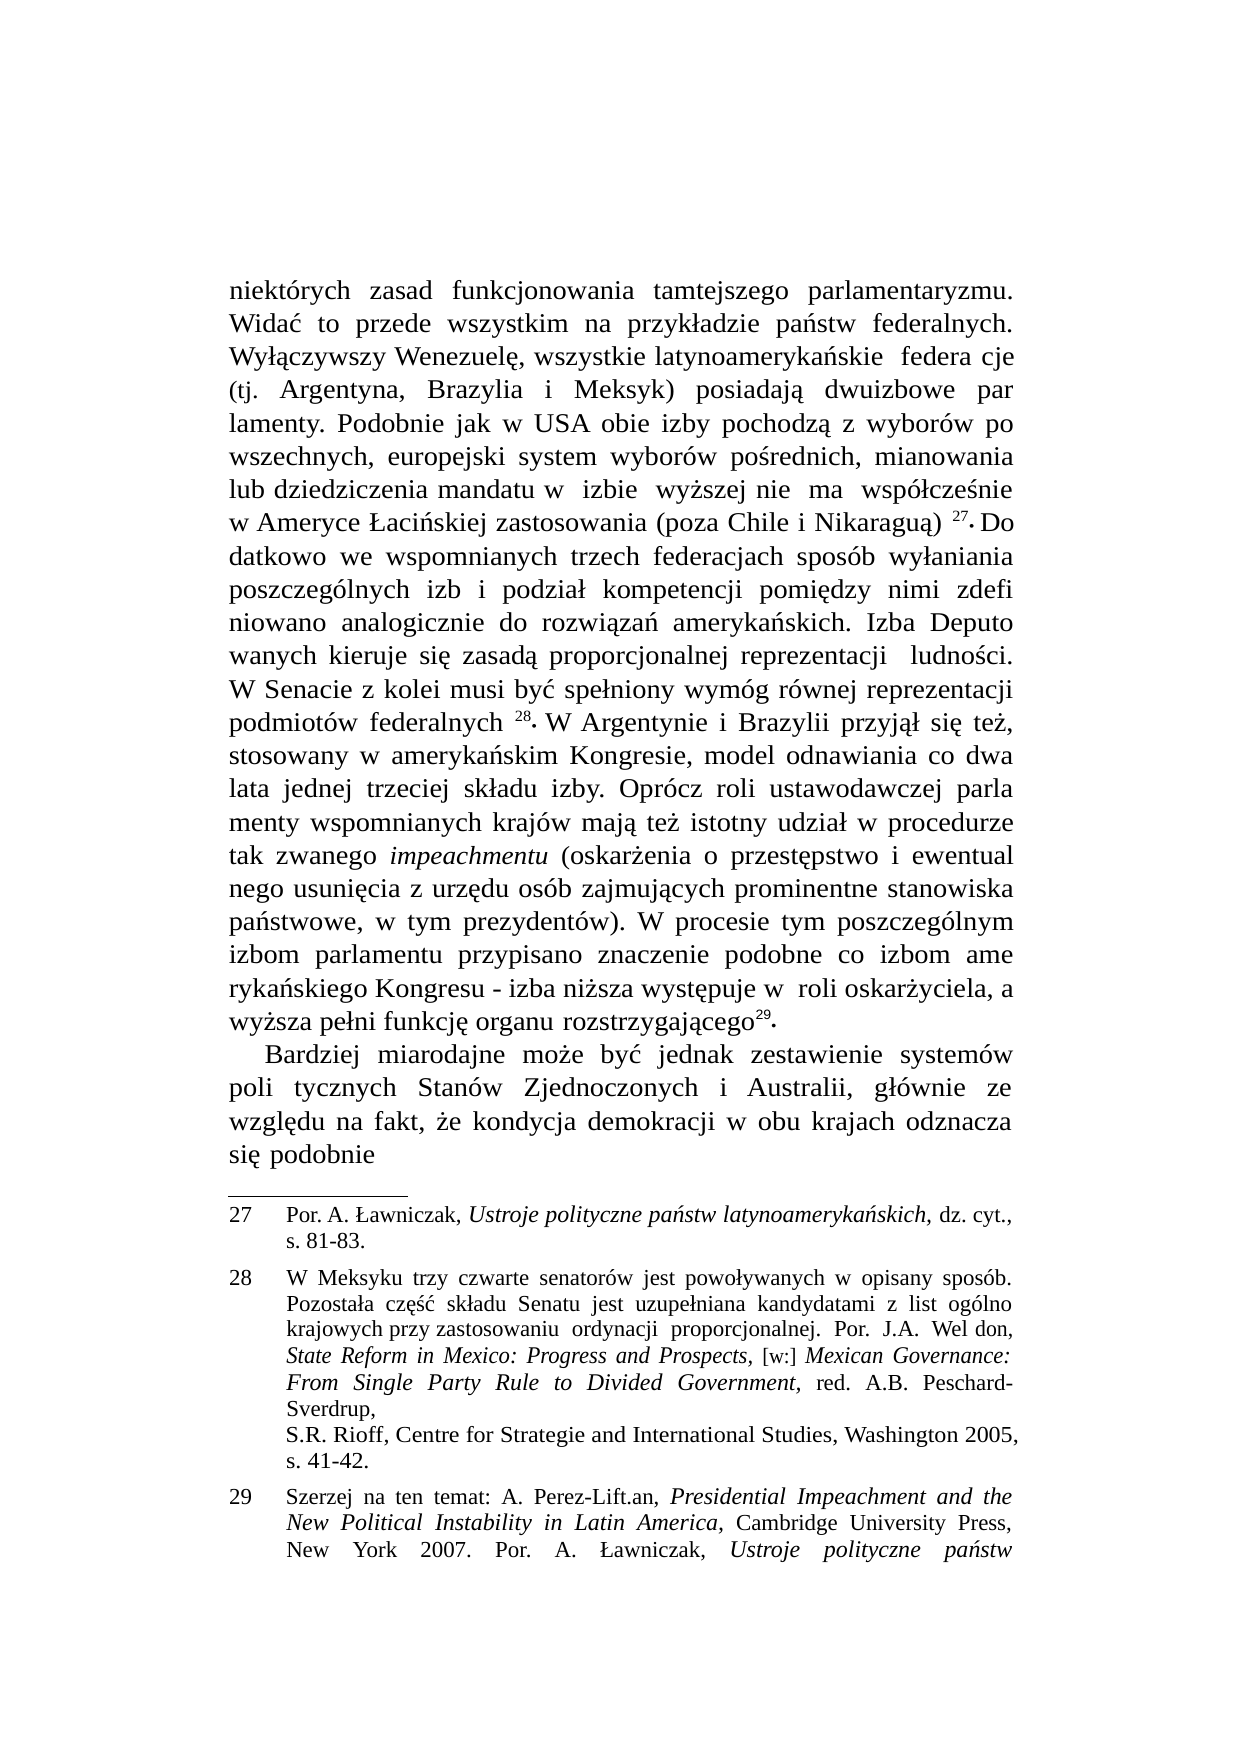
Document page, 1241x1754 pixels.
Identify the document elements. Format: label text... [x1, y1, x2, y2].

list Por. A. Ławniczak, Ustroje polityczne państw latynoamerykańskich, dz. cyt., s. 81-83. [229, 1201, 1012, 1253]
list Szerzej na ten temat: A. Perez-Lift.an, Presidential Impeachment and the New Political Instability in Latin America, Cambridge University Press, New York 2007. Por. A. Ławniczak, Ustroje polityczne państw [229, 1483, 1012, 1562]
text S.R. Rioff, Centre for Strategie and International Studies, Washington 2005, s. 41-42. [285, 1421, 1021, 1474]
text niektórych zasad funkcjonowania tamtejszego parlamentaryzmu. Widać to przede wszystkim na przykładzie państw federalnych. Wyłączywszy Wenezuelę, wszystkie latynoamerykańskie federa­ cje (tj. Argentyna, Brazylia i Meksyk) posiadają dwuizbowe par­ lamenty. Podobnie jak w USA obie izby pochodzą z wyborów po­ wszechnych, europejski system wyborów pośrednich, mianowania lub dziedziczenia mandatu w izbie wyższej nie ma współcześnie w Ameryce Łacińskiej zastosowania (poza Chile i Nikaraguą) 27• Do­ datkowo we wspomnianych trzech federacjach sposób wyłaniania poszczególnych izb i podział kompetencji pomiędzy nimi zdefi­ niowano analogicznie do rozwiązań amerykańskich. Izba Deputo­ wanych kieruje się zasadą proporcjonalnej reprezentacji ludności. W Senacie z kolei musi być spełniony wymóg równej reprezentacji podmiotów federalnych 28• W Argentynie i Brazylii przyjął się też, stosowany w amerykańskim Kongresie, model odnawiania co dwa lata jednej trzeciej składu izby. Oprócz roli ustawodawczej parla­ menty wspomnianych krajów mają też istotny udział w procedurze tak zwanego impeachmentu (oskarżenia o przestępstwo i ewentual­ nego usunięcia z urzędu osób zajmujących prominentne stanowiska państwowe, w tym prezydentów). W procesie tym poszczególnym izbom parlamentu przypisano znaczenie podobne co izbom ame­ rykańskiego Kongresu - izba niższa występuje w roli oskarżyciela, a wyższa pełni funkcję organu rozstrzygającego29• [228, 274, 1014, 1036]
text Bardziej miarodajne może być jednak zestawienie systemów poli­ tycznych Stanów Zjednoczonych i Australii, głównie ze względu na fakt, że kondycja demokracji w obu krajach odznacza się podobnie [229, 1038, 1013, 1169]
list W Meksyku trzy czwarte senatorów jest powoływanych w opisany sposób. Pozostała część składu Senatu jest uzupełniana kandydatami z list ogólno­ krajowych przy zastosowaniu ordynacji proporcjonalnej. Por. J.A. Wel­ don, State Reform in Mexico: Progress and Prospects, [w:] Mexican Governance: From Single Party Rule to Divided Government, red. A.B. Peschard-Sverdrup, [229, 1265, 1013, 1421]
